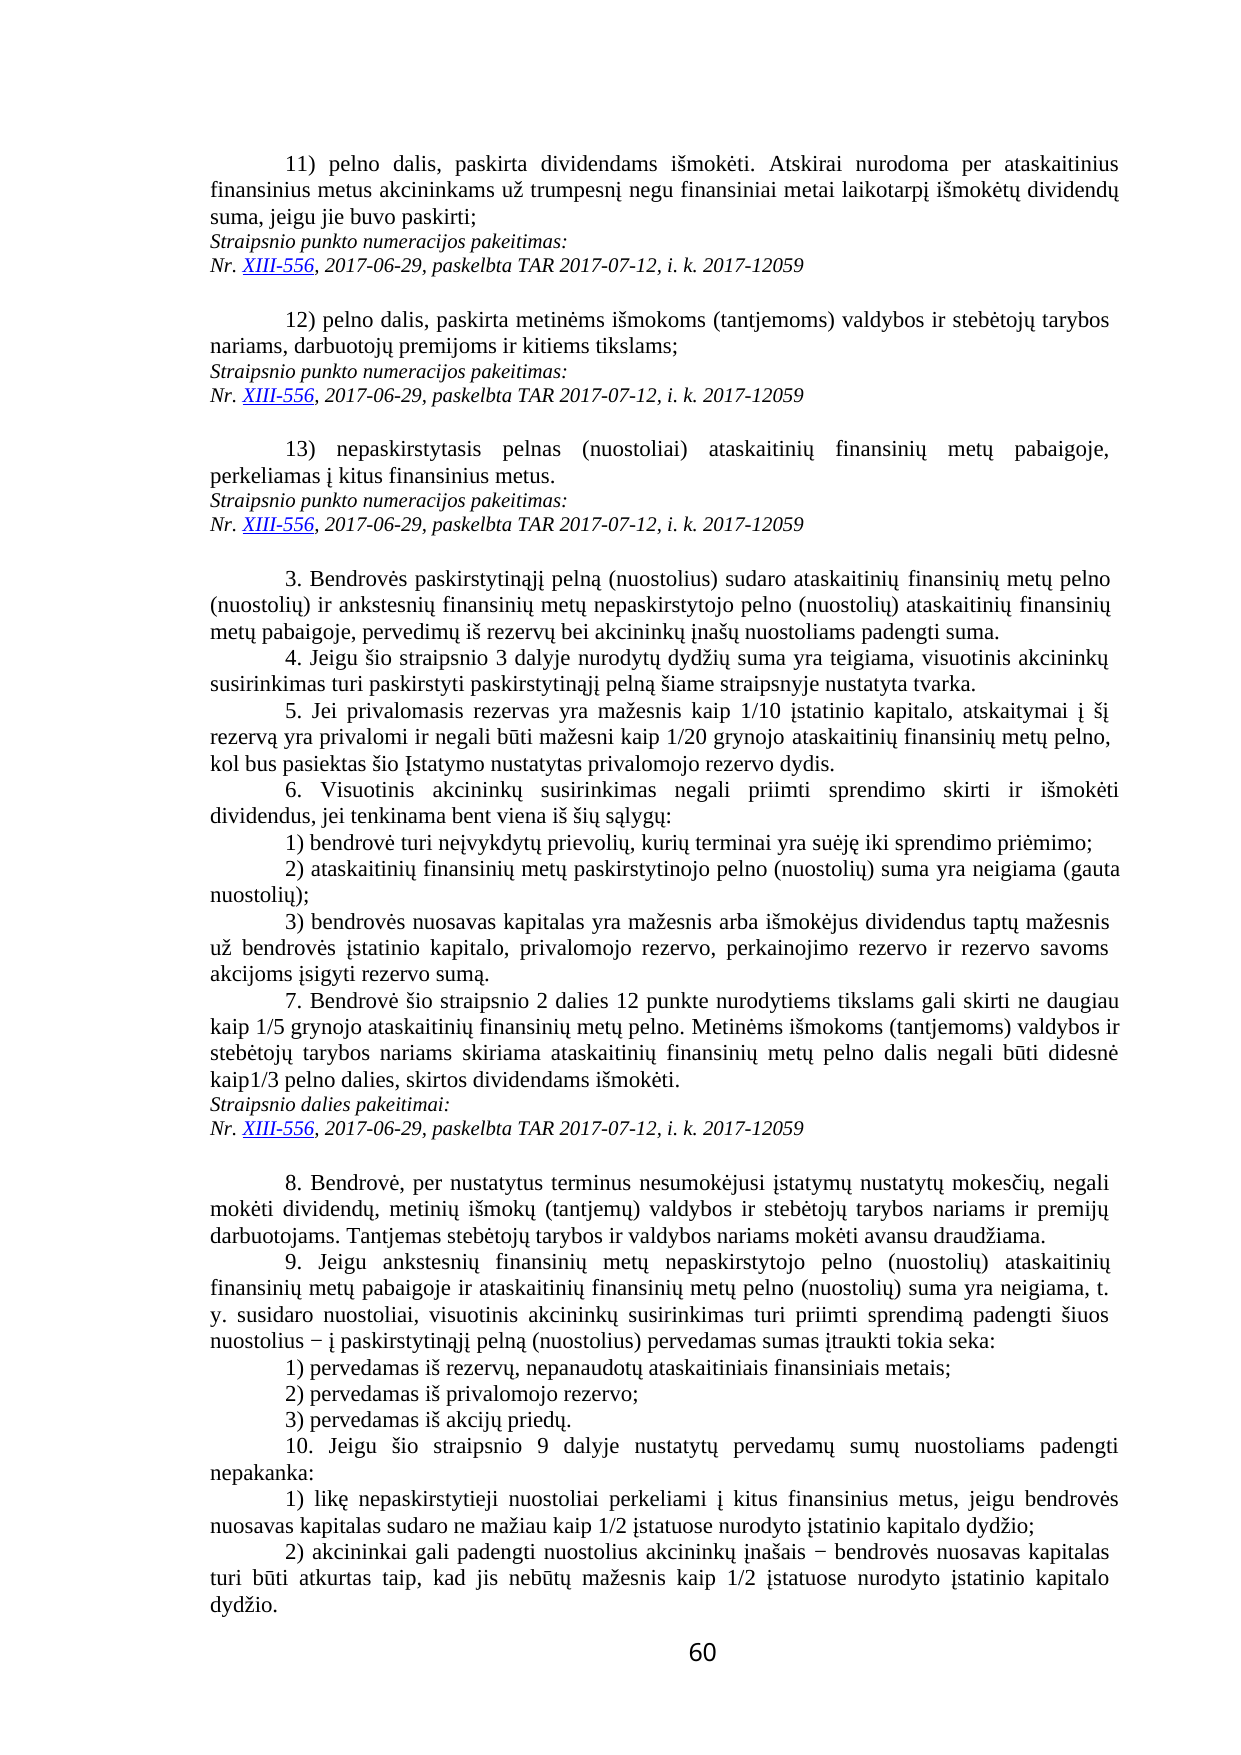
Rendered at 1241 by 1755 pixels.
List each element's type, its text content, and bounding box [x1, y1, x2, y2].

text 3) bendrovės nuosavas kapitalas yra mažesnis arba išmokėjus dividendus taptų mažesnis už bendrovės įstatinio kapitalo, privalomojo rezervo, perkainojimo rezervo ir rezervo savoms akcijoms įsigyti rezervo sumą. [210, 908, 1111, 987]
text 3) pervedamas iš akcijų priedų. [210, 1406, 1111, 1433]
text Nr. XIII-556, 2017-06-29, paskelbta TAR 2017-07-12, i. k. 2017-12059 [210, 1116, 1120, 1140]
text 3. Bendrovės paskirstytinąjį pelną (nuostolius) sudaro ataskaitinių finansinių metų pelno (nuostolių) ir ankstesnių finansinių metų nepaskirstytojo pelno (nuostolių) ataskaitinių finansinių metų pabaigoje, pervedimų iš rezervų bei akcininkų įnašų nuostoliams padengti suma. [210, 565, 1111, 644]
text 2) akcininkai gali padengti nuostolius akcininkų įnašais − bendrovės nuosavas kapitalas turi būti atkurtas taip, kad jis nebūtų mažesnis kaip 1/2 įstatuose nurodyto įstatinio kapitalo dydžio. [210, 1538, 1111, 1617]
text 7. Bendrovė šio straipsnio 2 dalies 12 punkte nurodytiems tikslams gali skirti ne daugiau kaip 1/5 grynojo ataskaitinių finansinių metų pelno. Metinėms išmokoms (tantjemoms) valdybos ir stebėtojų tarybos nariams skiriama ataskaitinių finansinių metų pelno dalis negali būti didesnė kaip1/3 pelno dalies, skirtos dividendams išmokėti. [210, 987, 1120, 1092]
text 11) pelno dalis, paskirta dividendams išmokėti. Atskirai nurodoma per ataskaitinius finansinius metus akcininkams už trumpesnį negu finansiniai metai laikotarpį išmokėtų dividendų suma, jeigu jie buvo paskirti; [210, 150, 1120, 229]
text 12) pelno dalis, paskirta metinėms išmokoms (tantjemoms) valdybos ir stebėtojų tarybos nariams, darbuotojų premijoms ir kitiems tikslams; [210, 306, 1111, 359]
text Straipsnio punkto numeracijos pakeitimas: [210, 229, 1120, 253]
text 1) bendrovė turi neįvykdytų prievolių, kurių terminai yra suėję iki sprendimo priėmimo; [210, 829, 1120, 855]
text 8. Bendrovė, per nustatytus terminus nesumokėjusi įstatymų nustatytų mokesčių, negali mokėti dividendų, metinių išmokų (tantjemų) valdybos ir stebėtojų tarybos nariams ir premijų darbuotojams. Tantjemas stebėtojų tarybos ir valdybos nariams mokėti avansu draudžiama. [210, 1169, 1111, 1248]
text 10. Jeigu šio straipsnio 9 dalyje nustatytų pervedamų sumų nuostoliams padengti nepakanka: [210, 1433, 1120, 1485]
text 1) likę nepaskirstytieji nuostoliai perkeliami į kitus finansinius metus, jeigu bendrovės nuosavas kapitalas sudaro ne mažiau kaip 1/2 įstatuose nurodyto įstatinio kapitalo dydžio; [210, 1485, 1120, 1538]
text Nr. XIII-556, 2017-06-29, paskelbta TAR 2017-07-12, i. k. 2017-12059 [210, 253, 1120, 277]
text 6. Visuotinis akcininkų susirinkimas negali priimti sprendimo skirti ir išmokėti dividendus, jei tenkinama bent viena iš šių sąlygų: [210, 776, 1120, 829]
text Straipsnio punkto numeracijos pakeitimas: [210, 488, 1120, 512]
text 2) pervedamas iš privalomojo rezervo; [210, 1380, 1111, 1406]
text Straipsnio dalies pakeitimai: [210, 1092, 1120, 1116]
text Straipsnio punkto numeracijos pakeitimas: [210, 359, 1120, 383]
text Nr. XIII-556, 2017-06-29, paskelbta TAR 2017-07-12, i. k. 2017-12059 [210, 383, 1120, 407]
text 4. Jeigu šio straipsnio 3 dalyje nurodytų dydžių suma yra teigiama, visuotinis akcininkų susirinkimas turi paskirstyti paskirstytinąjį pelną šiame straipsnyje nustatyta tvarka. [210, 644, 1111, 697]
text 1) pervedamas iš rezervų, nepanaudotų ataskaitiniais finansiniais metais; [210, 1353, 1111, 1380]
text 2) ataskaitinių finansinių metų paskirstytinojo pelno (nuostolių) suma yra neigiama (gauta nuostolių); [210, 855, 1120, 908]
text 13) nepaskirstytasis pelnas (nuostoliai) ataskaitinių finansinių metų pabaigoje, perkeliamas į kitus finansinius metus. [210, 436, 1111, 488]
text Nr. XIII-556, 2017-06-29, paskelbta TAR 2017-07-12, i. k. 2017-12059 [210, 512, 1120, 536]
text 9. Jeigu ankstesnių finansinių metų nepaskirstytojo pelno (nuostolių) ataskaitinių finansinių metų pabaigoje ir ataskaitinių finansinių metų pelno (nuostolių) suma yra neigiama, t. y. susidaro nuostoliai, visuotinis akcininkų susirinkimas turi priimti sprendimą padengti šiuos nuostolius − į paskirstytinąjį pelną (nuostolius) pervedamas sumas įtraukti tokia seka: [210, 1248, 1111, 1353]
text 5. Jei privalomasis rezervas yra mažesnis kaip 1/10 įstatinio kapitalo, atskaitymai į šį rezervą yra privalomi ir negali būti mažesni kaip 1/20 grynojo ataskaitinių finansinių metų pelno, kol bus pasiektas šio Įstatymo nustatytas privalomojo rezervo dydis. [210, 697, 1111, 776]
